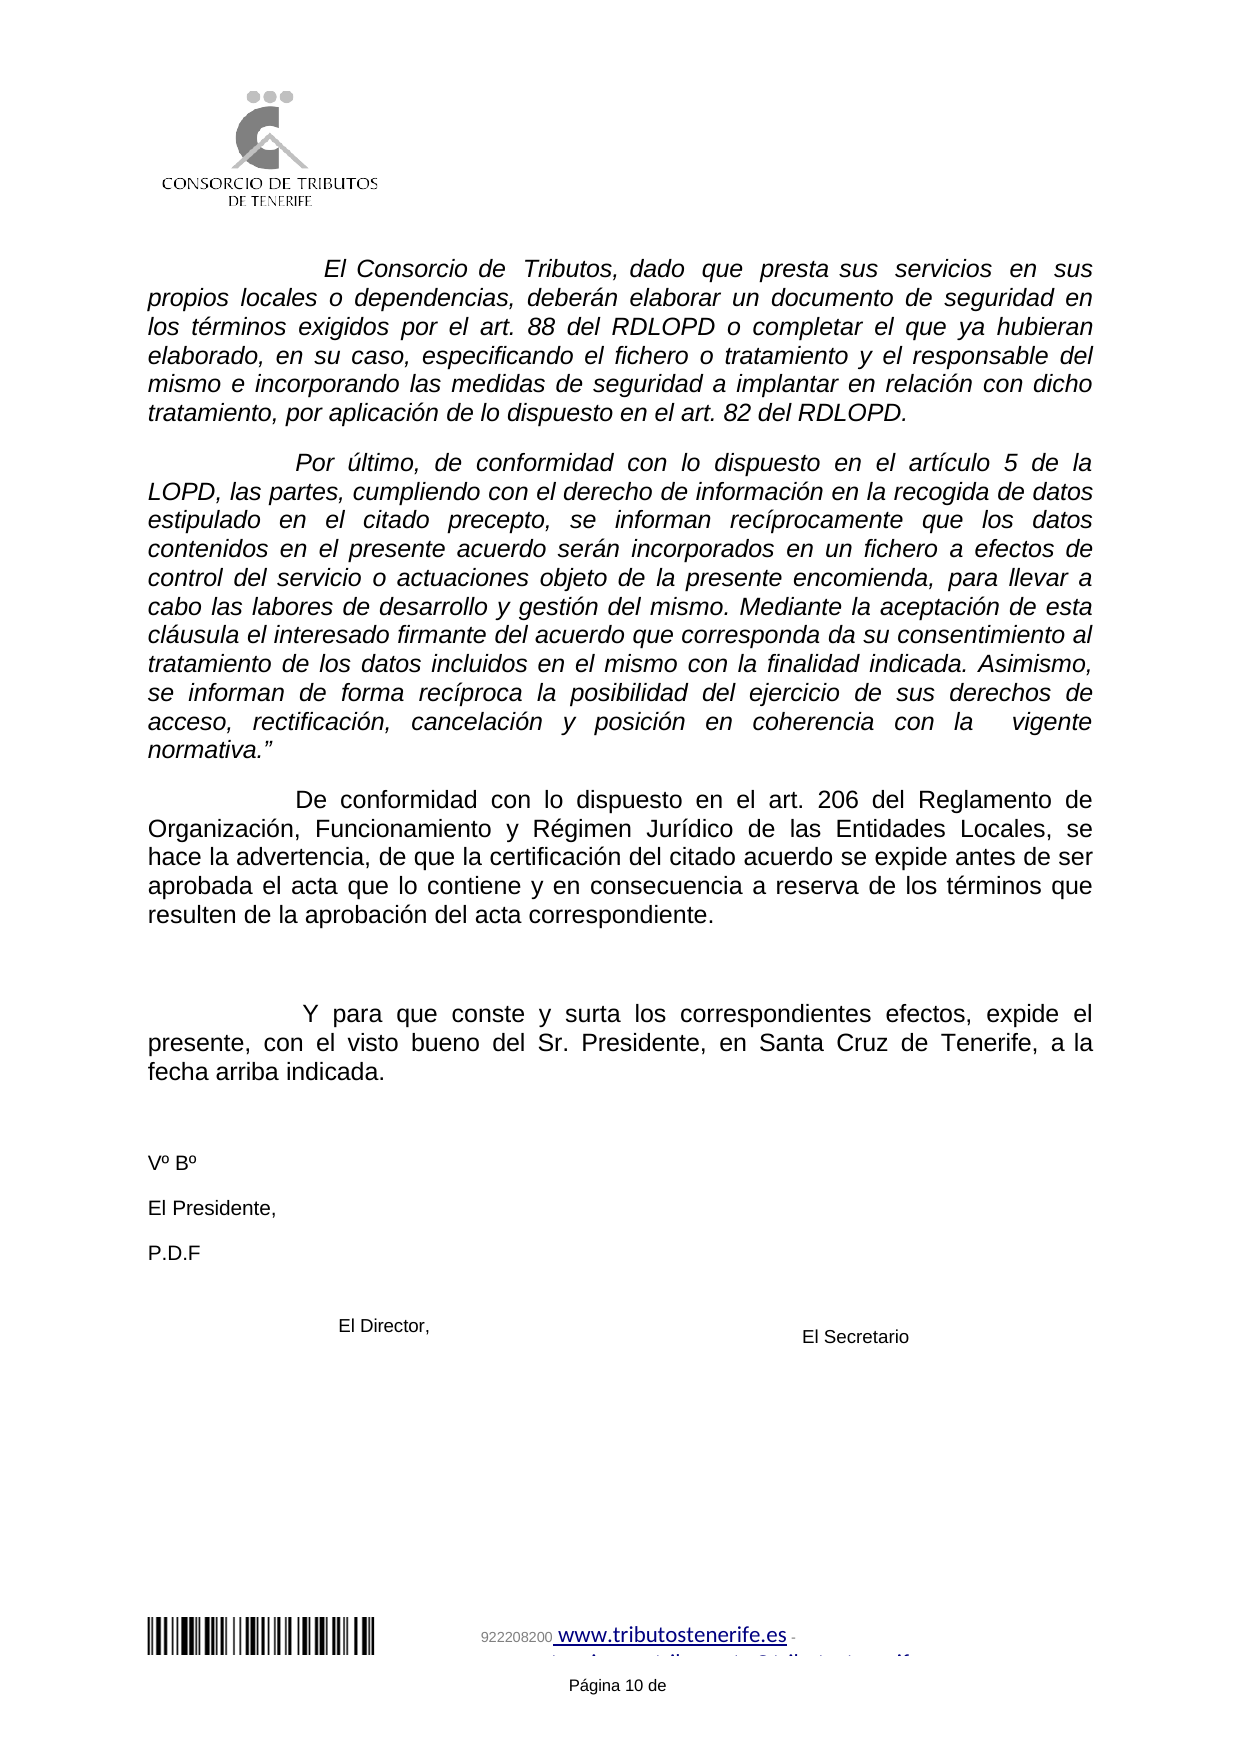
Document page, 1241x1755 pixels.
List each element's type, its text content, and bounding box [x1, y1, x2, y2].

text Y para que conste y surta los correspondientes efectos, expide el presente, con el visto bueno del Sr. Presidente, en Santa Cruz de Tenerife, a la fecha arriba indicada. [148, 999, 1093, 1085]
text El Secretario [606, 1326, 1105, 1347]
text De conformidad con lo dispuesto en el art. 206 del Reglamento de Organización, Funcionamiento y Régimen Jurídico de las Entidades Locales, se hace la advertencia, de que la certificación del citado acuerdo se expide antes de ser aprobada el acta que lo contiene y en consecuencia a reserva de los términos que resulten de la aprobación del acta correspondiente. [148, 785, 1093, 929]
text Por último, de conformidad con lo dispuesto en el artículo 5 de la LOPD, las partes, cumpliendo con el derecho de información en la recogida de datos estipulado en el citado precepto, se informan recíprocamente que los datos contenidos en el presente acuerdo serán incorporados en un fichero a efectos de control del servicio o actuaciones objeto de la presente encomienda, para llevar a cabo las labores de desarrollo y gestión del mismo. Mediante la aceptación de esta cláusula el interesado firmante del acuerdo que corresponda da su consentimiento al tratamiento de los datos incluidos en el mismo con la finalidad indicada. Asimismo, se informan de forma recíproca la posibilidad del ejercicio de sus derechos de acceso, rectificación, cancelación y posición en coherencia con la vigente normativa.” [148, 448, 1093, 764]
text Vº Bº [148, 1151, 1105, 1175]
text El Consorcio de Tributos, dado que presta sus servicios en sus propios locales o dependencias, deberán elaborar un documento de seguridad en los términos exigidos por el art. 88 del RDLOPD o completar el que ya hubieran elaborado, en su caso, especificando el fichero o tratamiento y el responsable del mismo e incorporando las medidas de seguridad a implantar en relación con dicho tratamiento, por aplicación de lo dispuesto en el art. 82 del RDLOPD. [148, 254, 1093, 427]
text El Presidente, P.D.F [148, 1196, 327, 1264]
text El Director, [135, 1315, 430, 1337]
